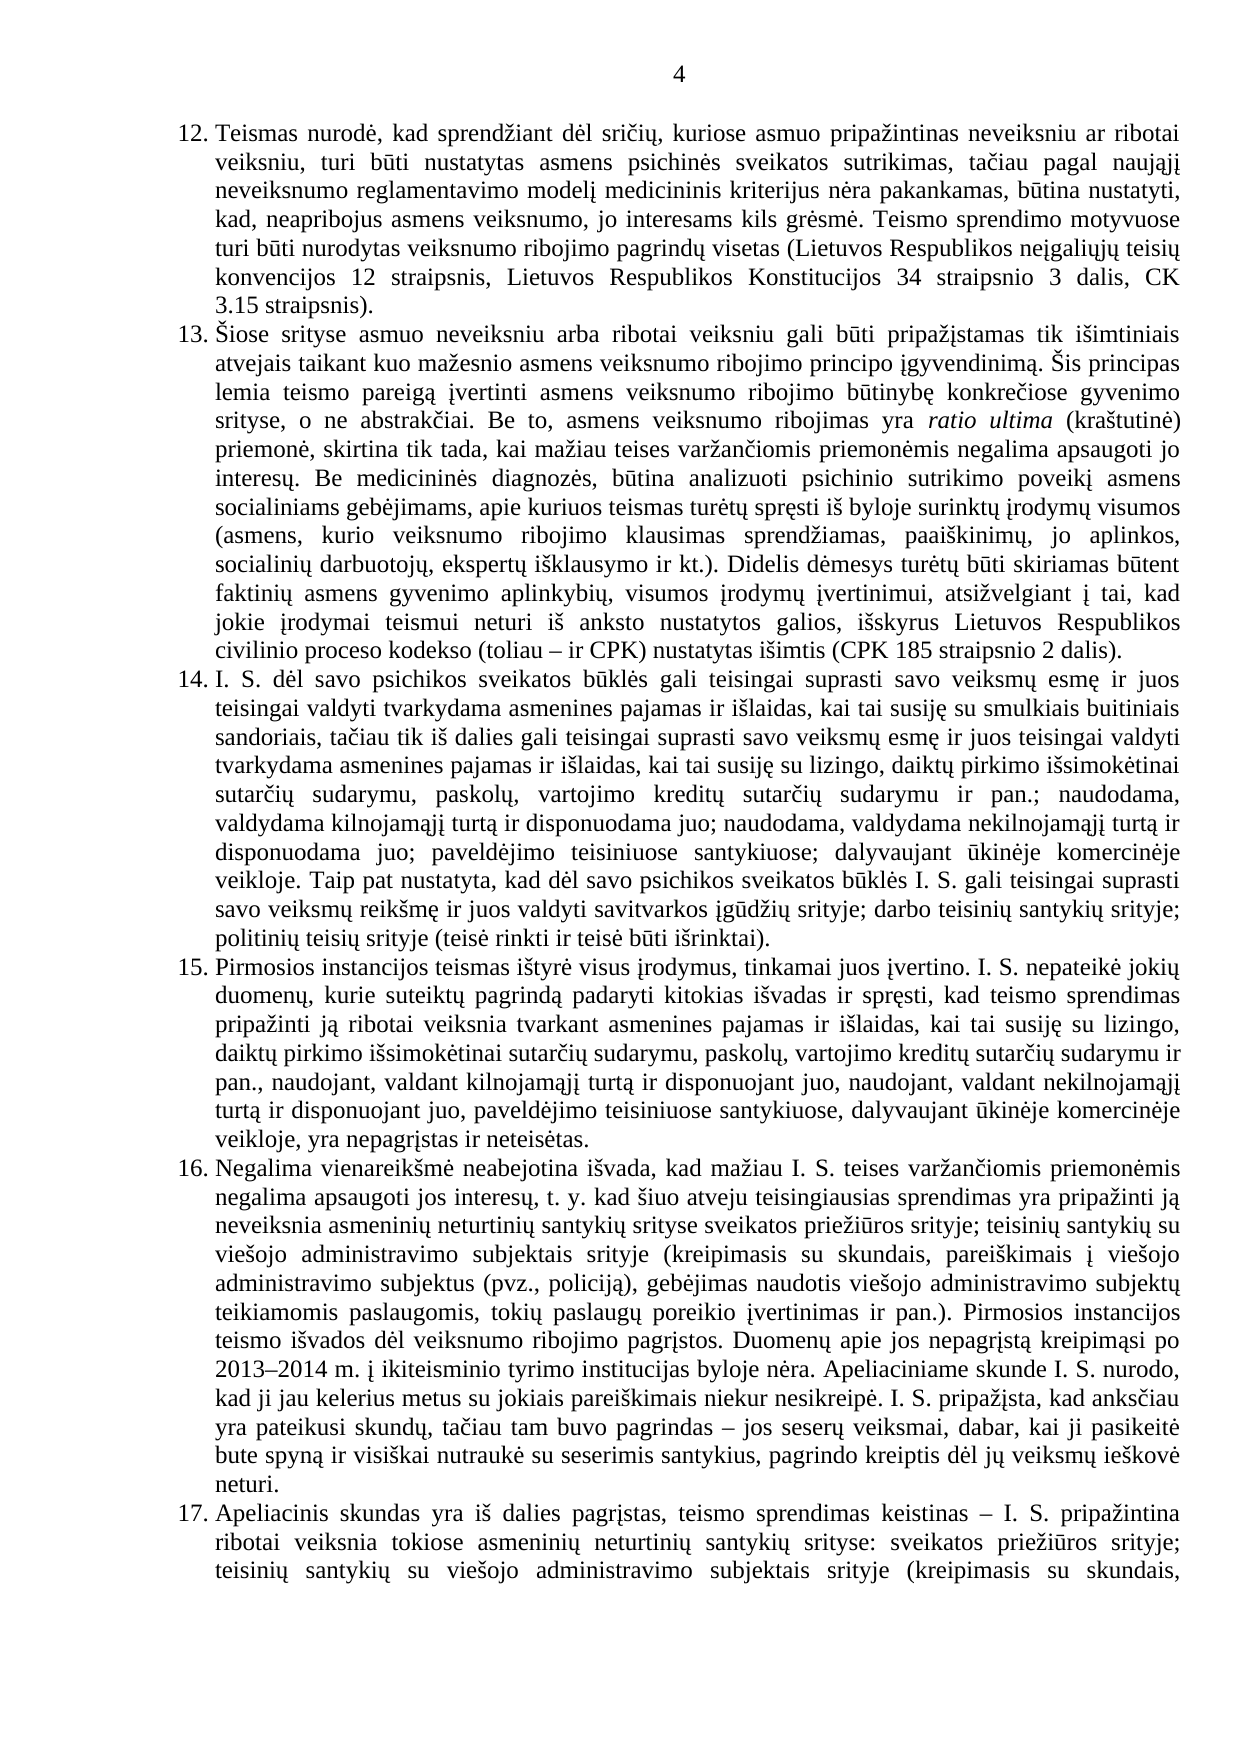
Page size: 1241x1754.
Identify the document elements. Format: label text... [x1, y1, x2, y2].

text 12. Teismas nurodė, kad sprendžiant dėl sričių, kuriose asmuo pripažintinas neveiksniu ar ribotai veiksniu, turi būti nustatytas asmens psichinės sveikatos sutrikimas, tačiau pagal naująjį neveiksnumo reglamentavimo modelį medicininis kriterijus nėra pakankamas, būtina nustatyti, kad, neapribojus asmens veiksnumo, jo interesams kils grėsmė. Teismo sprendimo motyvuose turi būti nurodytas veiksnumo ribojimo pagrindų visetas (Lietuvos Respublikos neįgaliųjų teisių konvencijos 12 straipsnis, Lietuvos Respublikos Konstitucijos 34 straipsnio 3 dalis, CK 3.15 straipsnis). [177, 118, 1181, 319]
text 17. Apeliacinis skundas yra iš dalies pagrįstas, teismo sprendimas keistinas – I. S. pripažintina ribotai veiksnia tokiose asmeninių neturtinių santykių srityse: sveikatos priežiūros srityje; teisinių santykių su viešojo administravimo subjektais srityje (kreipimasis su skundais, [177, 1498, 1181, 1584]
text 14. I. S. dėl savo psichikos sveikatos būklės gali teisingai suprasti savo veiksmų esmę ir juos teisingai valdyti tvarkydama asmenines pajamas ir išlaidas, kai tai susiję su smulkiais buitiniais sandoriais, tačiau tik iš dalies gali teisingai suprasti savo veiksmų esmę ir juos teisingai valdyti tvarkydama asmenines pajamas ir išlaidas, kai tai susiję su lizingo, daiktų pirkimo išsimokėtinai sutarčių sudarymu, paskolų, vartojimo kreditų sutarčių sudarymu ir pan.; naudodama, valdydama kilnojamąjį turtą ir disponuodama juo; naudodama, valdydama nekilnojamąjį turtą ir disponuodama juo; paveldėjimo teisiniuose santykiuose; dalyvaujant ūkinėje komercinėje veikloje. Taip pat nustatyta, kad dėl savo psichikos sveikatos būklės I. S. gali teisingai suprasti savo veiksmų reikšmę ir juos valdyti savitvarkos įgūdžių srityje; darbo teisinių santykių srityje; politinių teisių srityje (teisė rinkti ir teisė būti išrinktai). [177, 664, 1181, 952]
text 13. Šiose srityse asmuo neveiksniu arba ribotai veiksniu gali būti pripažįstamas tik išimtiniais atvejais taikant kuo mažesnio asmens veiksnumo ribojimo principo įgyvendinimą. Šis principas lemia teismo pareigą įvertinti asmens veiksnumo ribojimo būtinybę konkrečiose gyvenimo srityse, o ne abstrakčiai. Be to, asmens veiksnumo ribojimas yra ratio ultima (kraštutinė) priemonė, skirtina tik tada, kai mažiau teises varžančiomis priemonėmis negalima apsaugoti jo interesų. Be medicininės diagnozės, būtina analizuoti psichinio sutrikimo poveikį asmens socialiniams gebėjimams, apie kuriuos teismas turėtų spręsti iš byloje surinktų įrodymų visumos (asmens, kurio veiksnumo ribojimo klausimas sprendžiamas, paaiškinimų, jo aplinkos, socialinių darbuotojų, ekspertų išklausymo ir kt.). Didelis dėmesys turėtų būti skiriamas būtent faktinių asmens gyvenimo aplinkybių, visumos įrodymų įvertinimui, atsižvelgiant į tai, kad jokie įrodymai teismui neturi iš anksto nustatytos galios, išskyrus Lietuvos Respublikos civilinio proceso kodekso (toliau – ir CPK) nustatytas išimtis (CPK 185 straipsnio 2 dalis). [177, 319, 1181, 664]
text 15. Pirmosios instancijos teismas ištyrė visus įrodymus, tinkamai juos įvertino. I. S. nepateikė jokių duomenų, kurie suteiktų pagrindą padaryti kitokias išvadas ir spręsti, kad teismo sprendimas pripažinti ją ribotai veiksnia tvarkant asmenines pajamas ir išlaidas, kai tai susiję su lizingo, daiktų pirkimo išsimokėtinai sutarčių sudarymu, paskolų, vartojimo kreditų sutarčių sudarymu ir pan., naudojant, valdant kilnojamąjį turtą ir disponuojant juo, naudojant, valdant nekilnojamąjį turtą ir disponuojant juo, paveldėjimo teisiniuose santykiuose, dalyvaujant ūkinėje komercinėje veikloje, yra nepagrįstas ir neteisėtas. [177, 952, 1181, 1153]
text 16. Negalima vienareikšmė neabejotina išvada, kad mažiau I. S. teises varžančiomis priemonėmis negalima apsaugoti jos interesų, t. y. kad šiuo atveju teisingiausias sprendimas yra pripažinti ją neveiksnia asmeninių neturtinių santykių srityse sveikatos priežiūros srityje; teisinių santykių su viešojo administravimo subjektais srityje (kreipimasis su skundais, pareiškimais į viešojo administravimo subjektus (pvz., policiją), gebėjimas naudotis viešojo administravimo subjektų teikiamomis paslaugomis, tokių paslaugų poreikio įvertinimas ir pan.). Pirmosios instancijos teismo išvados dėl veiksnumo ribojimo pagrįstos. Duomenų apie jos nepagrįstą kreipimąsi po 2013–2014 m. į ikiteisminio tyrimo institucijas byloje nėra. Apeliaciniame skunde I. S. nurodo, kad ji jau kelerius metus su jokiais pareiškimais niekur nesikreipė. I. S. pripažįsta, kad anksčiau yra pateikusi skundų, tačiau tam buvo pagrindas – jos seserų veiksmai, dabar, kai ji pasikeitė bute spyną ir visiškai nutraukė su seserimis santykius, pagrindo kreiptis dėl jų veiksmų ieškovė neturi. [177, 1153, 1181, 1498]
